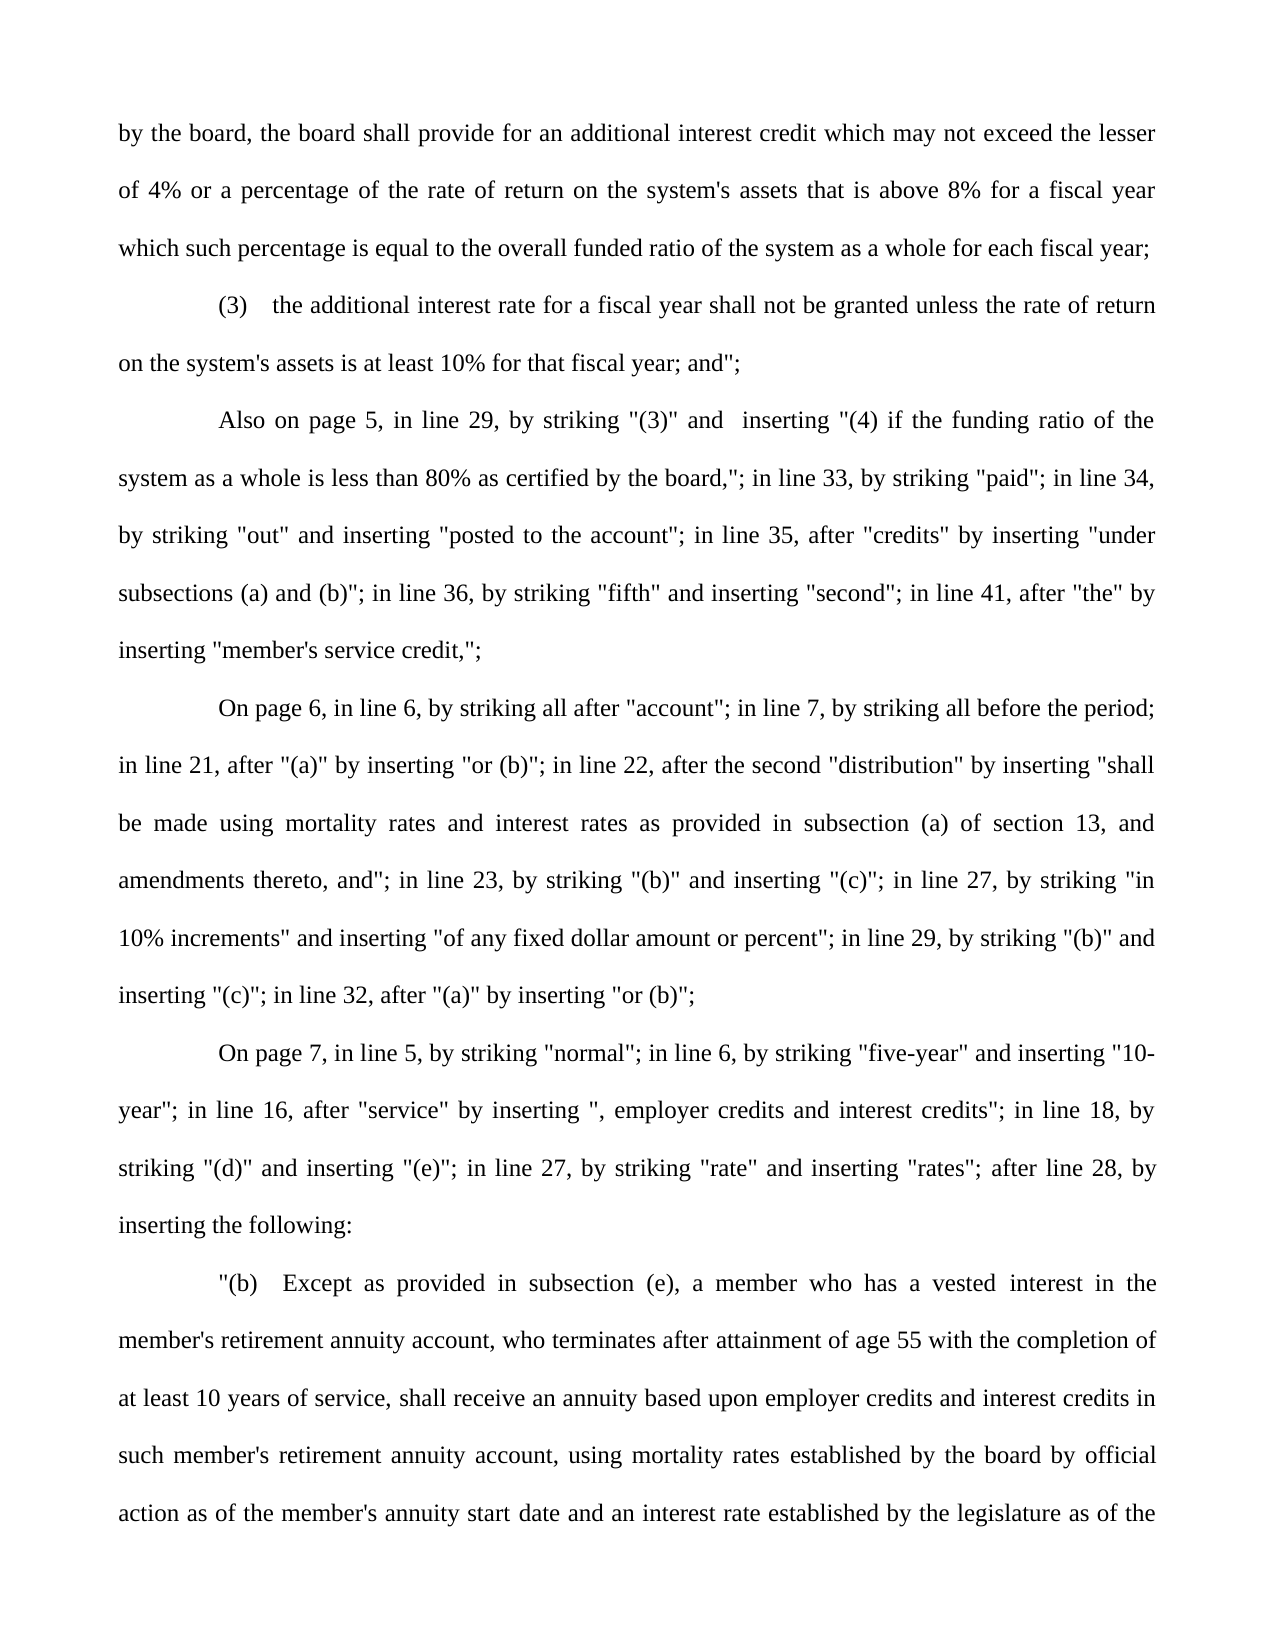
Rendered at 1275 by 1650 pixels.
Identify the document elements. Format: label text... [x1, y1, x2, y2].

text "(b) Except as provided in subsection (e), a member who has a vested interest in the member's retirement annuity account, who terminates after attainment of age 55 with the completion of at least 10 years of service, shall receive an annuity based upon employer credits and interest credits in such member's retirement annuity account, using mortality rates established by the board by official action as of the member's annuity start date and an interest rate established by the legislature as of the [118, 1268, 1157, 1527]
text On page 6, in line 6, by striking all after "account"; in line 7, by striking all before the period; in line 21, after "(a)" by inserting "or (b)"; in line 22, after the second "distribution" by inserting "shall be made using mortality rates and interest rates as provided in subsection (a) of section 13, and amendments thereto, and"; in line 23, by striking "(b)" and inserting "(c)"; in line 27, by striking "in 10% increments" and inserting "of any fixed dollar amount or percent"; in line 29, by striking "(b)" and inserting "(c)"; in line 32, after "(a)" by inserting "or (b)"; [118, 693, 1157, 1009]
text On page 7, in line 5, by striking "normal"; in line 6, by striking "five-year" and inserting "10-year"; in line 16, after "service" by inserting ", employer credits and interest credits"; in line 18, by striking "(d)" and inserting "(e)"; in line 27, by striking "rate" and inserting "rates"; after line 28, by inserting the following: [118, 1038, 1157, 1239]
text by the board, the board shall provide for an additional interest credit which may not exceed the lesser of 4% or a percentage of the rate of return on the system's assets that is above 8% for a fiscal year which such percentage is equal to the overall funded ratio of the system as a whole for each fiscal year; [118, 118, 1157, 262]
text Also on page 5, in line 29, by striking "(3)" and inserting "(4) if the funding ratio of the system as a whole is less than 80% as certified by the board,"; in line 33, by striking "paid"; in line 34, by striking "out" and inserting "posted to the account"; in line 35, after "credits" by inserting "under subsections (a) and (b)"; in line 36, by striking "fifth" and inserting "second"; in line 41, after "the" by inserting "member's service credit,"; [118, 406, 1157, 664]
text (3) the additional interest rate for a fiscal year shall not be granted unless the rate of return on the system's assets is at least 10% for that fiscal year; and"; [118, 291, 1157, 377]
